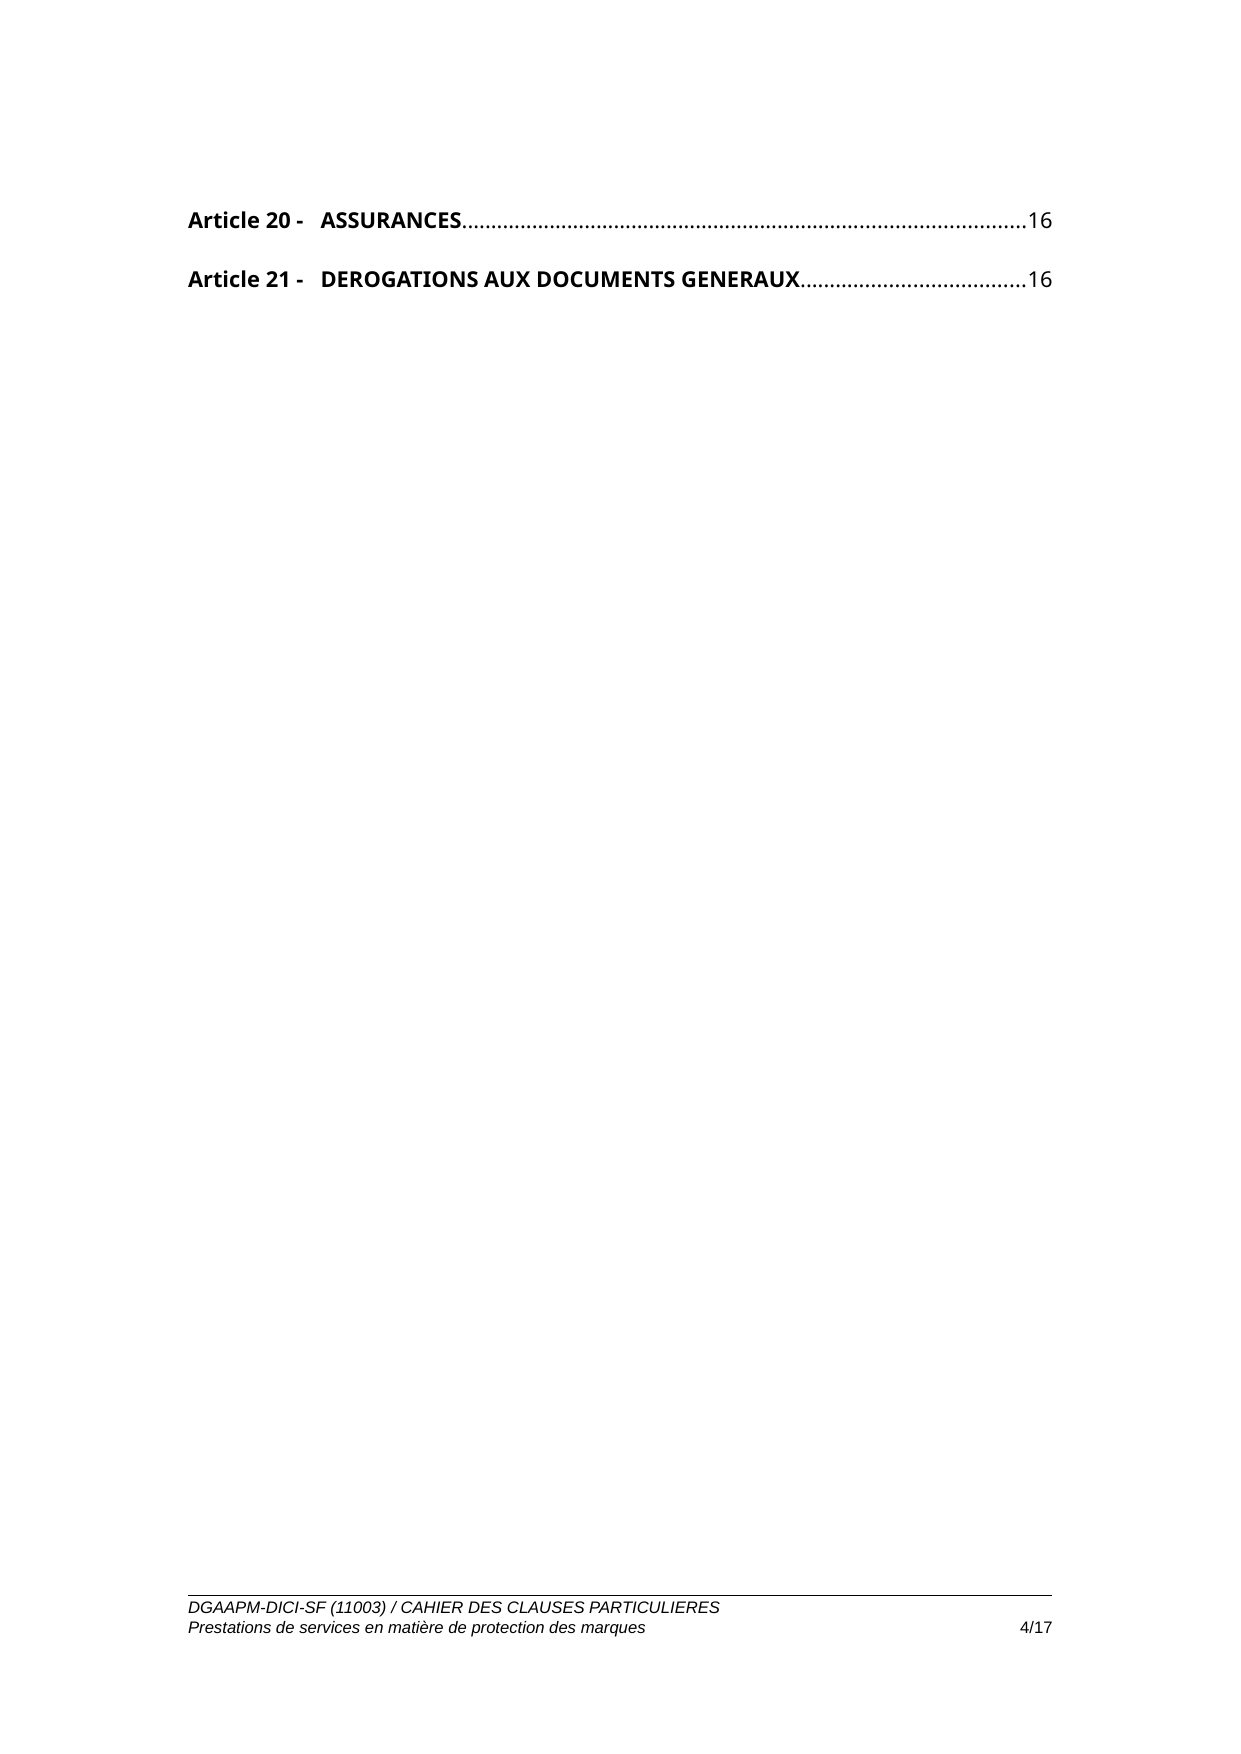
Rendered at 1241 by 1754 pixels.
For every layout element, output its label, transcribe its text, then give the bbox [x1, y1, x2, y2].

text Article 21 - DEROGATIONS AUX DOCUMENTS GENERAUX 16 [188, 264, 1052, 294]
text Article 20 - ASSURANCES 16 [188, 204, 1052, 234]
